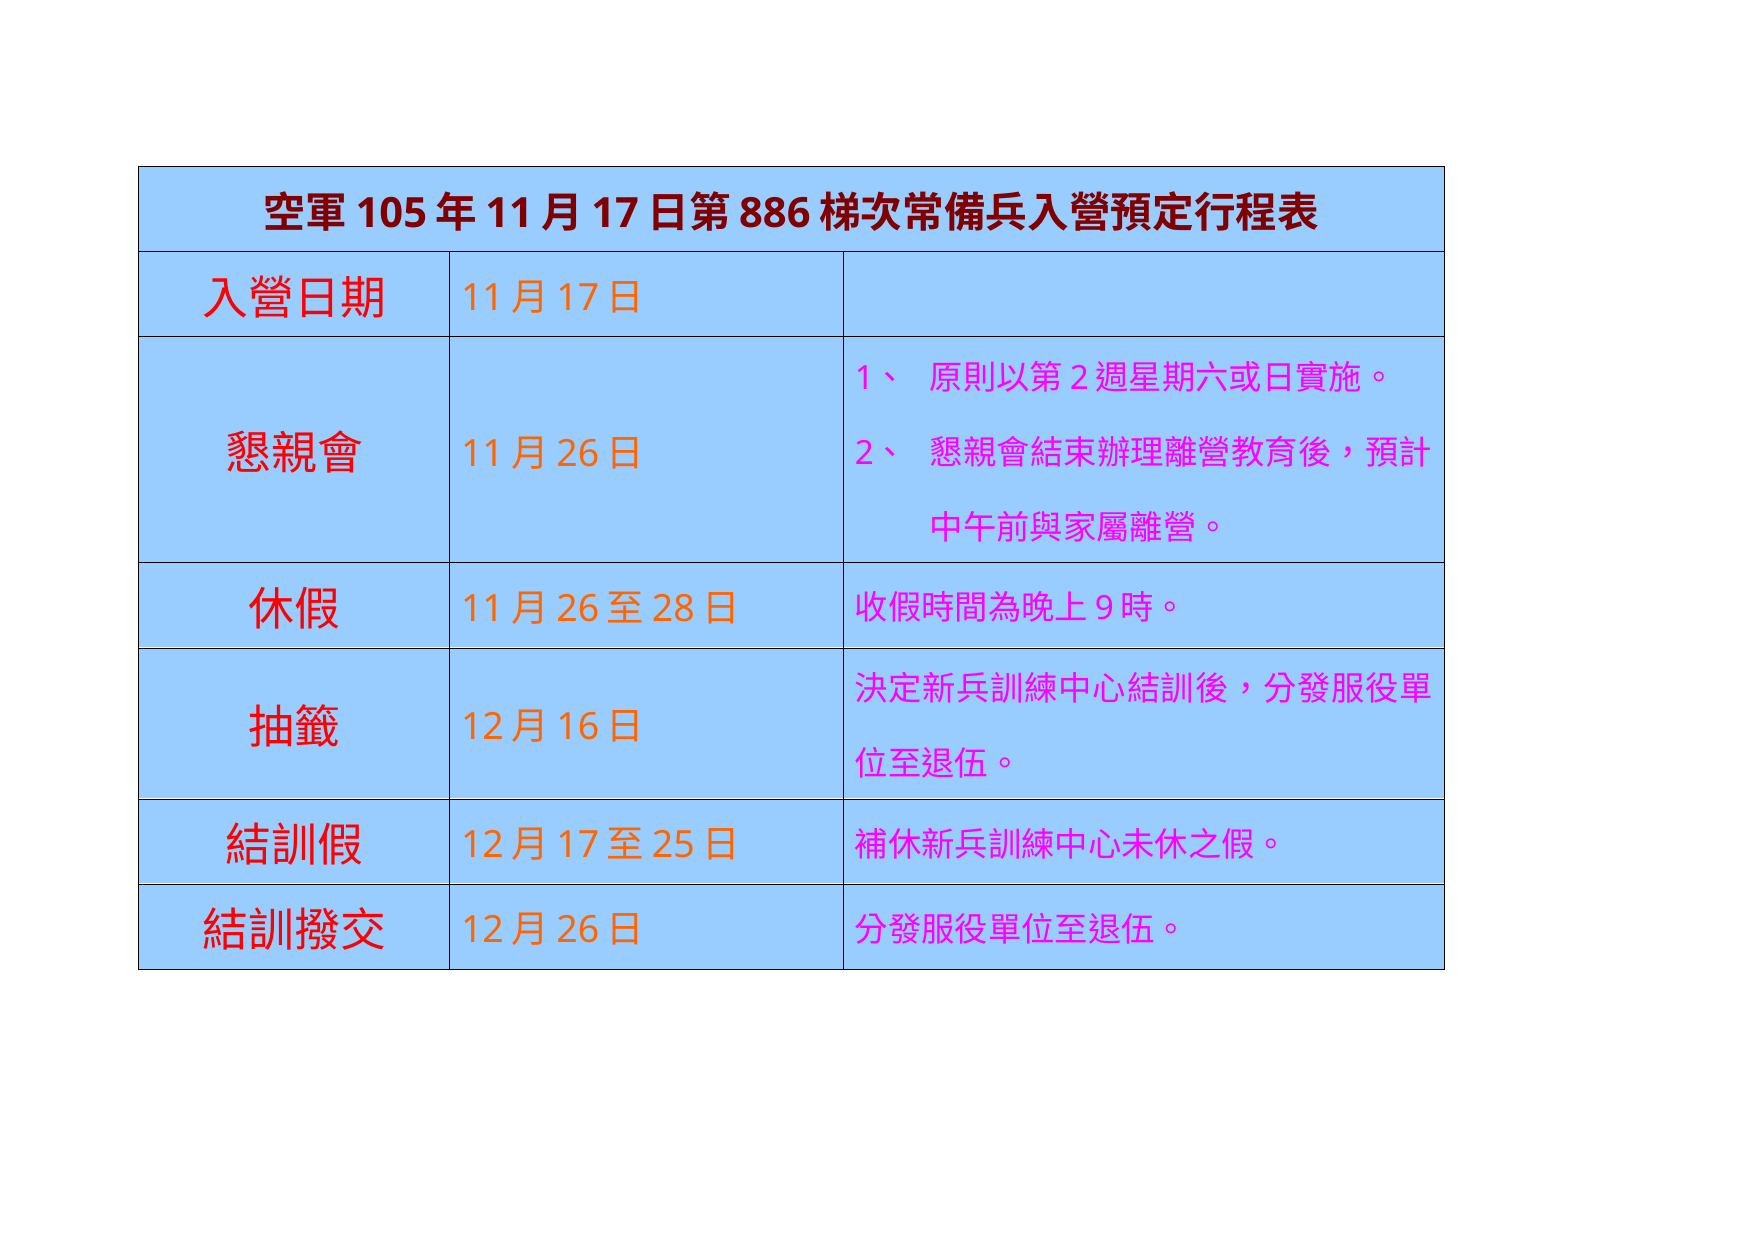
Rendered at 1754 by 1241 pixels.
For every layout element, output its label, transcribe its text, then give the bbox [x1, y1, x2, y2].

table_cell 懇親會 [139, 337, 449, 562]
table_cell 12月16日 [450, 649, 843, 798]
table_cell 收假時間為晚上9時。 [844, 563, 1444, 647]
table_cell 結訓撥交 [139, 885, 449, 969]
table_header 空軍105年11月17日第886梯次常備兵入營預定行程表 [139, 167, 1444, 251]
table_cell 結訓假 [139, 800, 449, 883]
table_cell 11月26至28日 [450, 563, 843, 647]
table_cell 12月17至25日 [450, 800, 843, 883]
table_cell 分發服役單位至退伍。 [844, 885, 1444, 969]
table_cell 12月26日 [450, 885, 843, 969]
table_cell 11月17日 [450, 252, 843, 336]
table_cell 11月26日 [450, 337, 843, 562]
table_cell 休假 [139, 563, 449, 647]
table_cell [844, 252, 1444, 336]
table_cell 抽籤 [139, 649, 449, 798]
table_cell 入營日期 [139, 252, 449, 336]
table_cell 原則以第2週星期六或日實施。 懇親會結束辦理離營教育後，預計中午前與家屬離營。 [844, 337, 1444, 562]
table_cell 決定新兵訓練中心結訓後，分發服役單位至退伍。 [844, 649, 1444, 798]
table_cell 補休新兵訓練中心未休之假。 [844, 800, 1444, 883]
